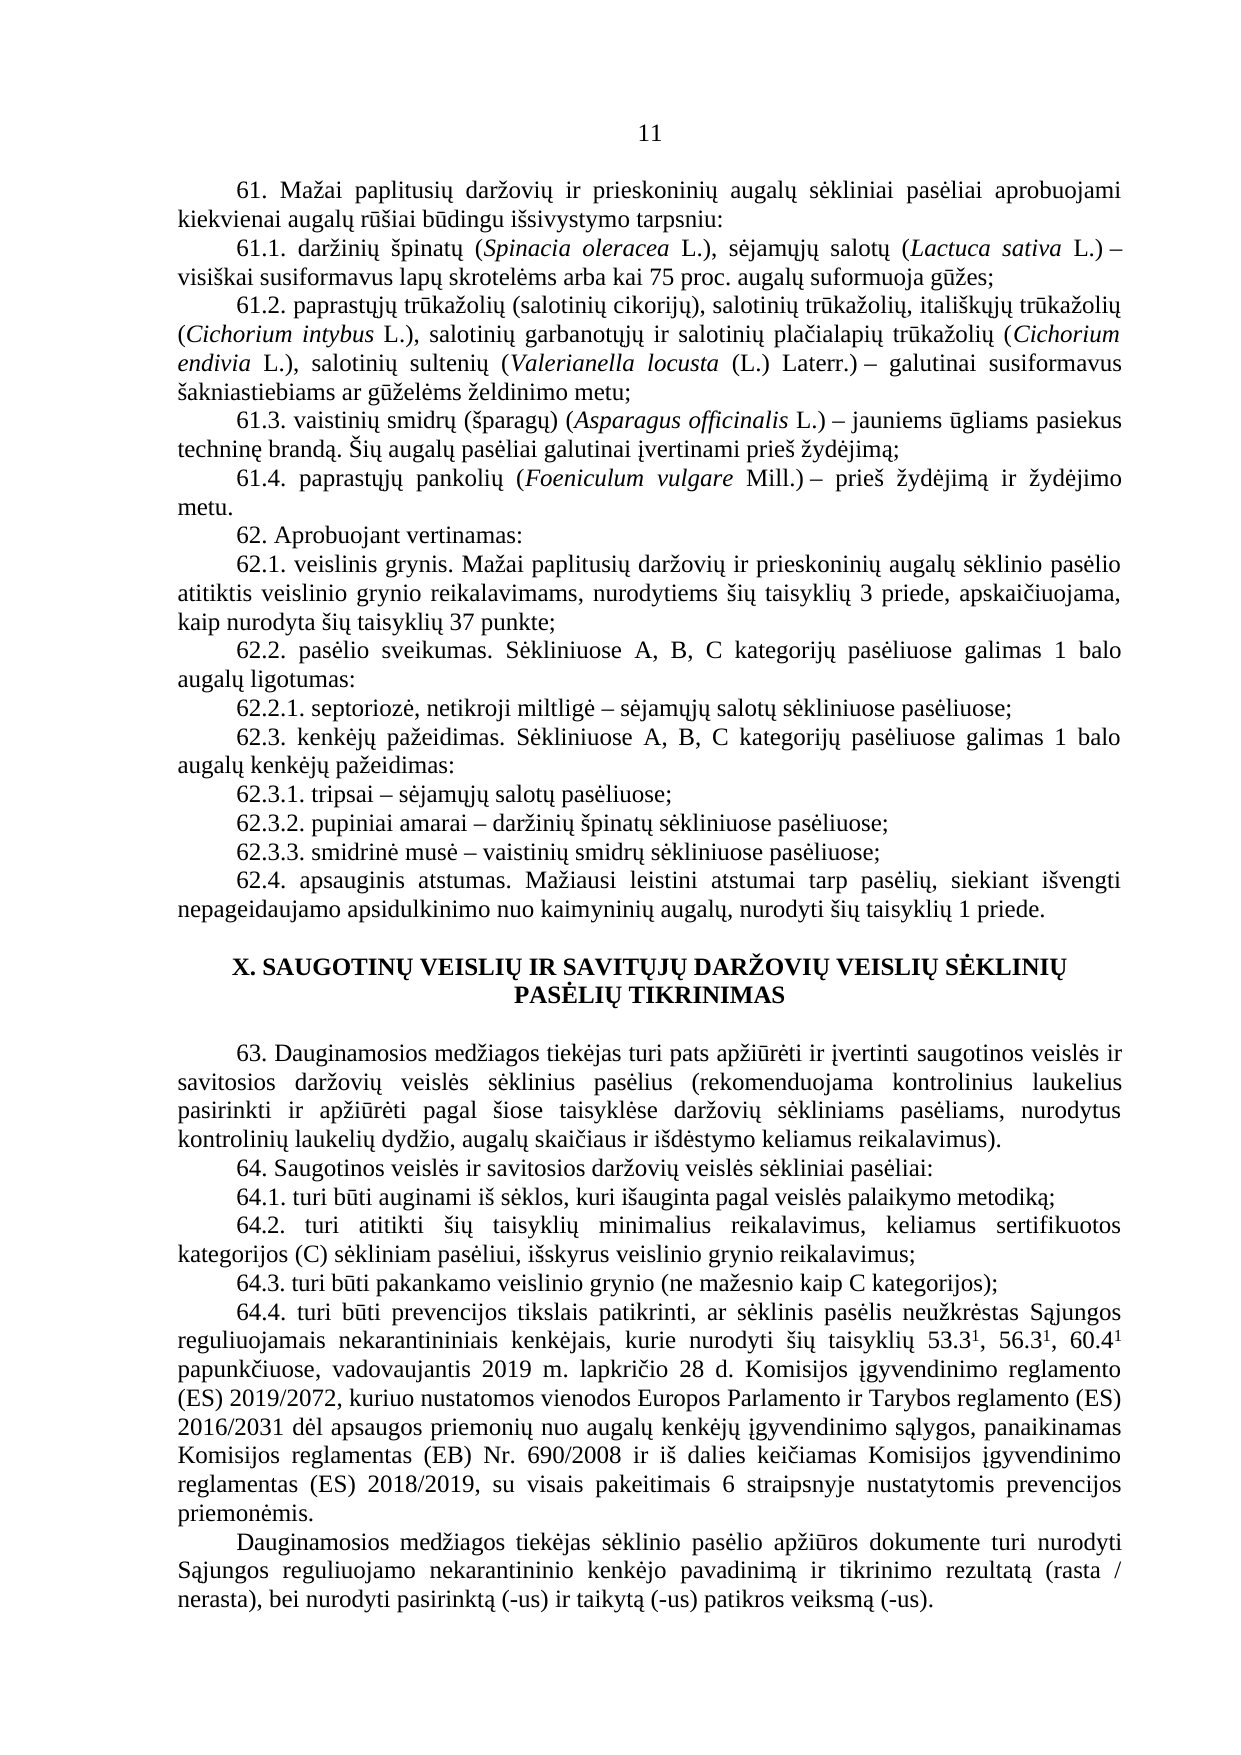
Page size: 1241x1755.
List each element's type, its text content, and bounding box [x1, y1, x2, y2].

text 62.3.2. pupiniai amarai – daržinių špinatų sėkliniuose pasėliuose; [177, 808, 1122, 837]
text 62.2. pasėlio sveikumas. Sėkliniuose A, B, C kategorijų pasėliuose galimas 1 balo augalų ligotumas: [177, 636, 1122, 693]
text 61.1. daržinių špinatų (Spinacia oleracea L.), sėjamųjų salotų (Lactuca sativa L.) – visiškai susiformavus lapų skrotelėms arba kai 75 proc. augalų suformuoja gūžes; [177, 233, 1122, 291]
text 62.3.1. tripsai – sėjamųjų salotų pasėliuose; [177, 779, 1122, 808]
text 61.2. paprastųjų trūkažolių (salotinių cikorijų), salotinių trūkažolių, itališkųjų trūkažolių (Cichorium intybus L.), salotinių garbanotųjų ir salotinių plačialapių trūkažolių (Cichorium endivia L.), salotinių sultenių (Valerianella locusta (L.) Laterr.) – galutinai susiformavus šakniastiebiams ar gūželėms želdinimo metu; [177, 291, 1122, 406]
text 62.4. apsauginis atstumas. Mažiausi leistini atstumai tarp pasėlių, siekiant išvengti nepageidaujamo apsidulkinimo nuo kaimyninių augalų, nurodyti šių taisyklių 1 priede. [177, 866, 1122, 923]
text 64.1. turi būti auginami iš sėklos, kuri išauginta pagal veislės palaikymo metodiką; [177, 1182, 1122, 1211]
text 62.3. kenkėjų pažeidimas. Sėkliniuose A, B, C kategorijų pasėliuose galimas 1 balo augalų kenkėjų pažeidimas: [177, 722, 1122, 779]
text 62. Aprobuojant vertinamas: [177, 521, 1122, 549]
text 61.4. paprastųjų pankolių (Foeniculum vulgare Mill.) – prieš žydėjimą ir žydėjimo metu. [177, 463, 1122, 521]
text 62.1. veislinis grynis. Mažai paplitusių daržovių ir prieskoninių augalų sėklinio pasėlio atitiktis veislinio grynio reikalavimams, nurodytiems šių taisyklių 3 priede, apskaičiuojama, kaip nurodyta šių taisyklių 37 punkte; [177, 549, 1122, 636]
text 61.3. vaistinių smidrų (šparagų) (Asparagus officinalis L.) – jauniems ūgliams pasiekus techninę brandą. Šių augalų pasėliai galutinai įvertinami prieš žydėjimą; [177, 406, 1122, 463]
text 62.2.1. septoriozė, netikroji miltligė – sėjamųjų salotų sėkliniuose pasėliuose; [177, 693, 1122, 722]
text 64.3. turi būti pakankamo veislinio grynio (ne mažesnio kaip C kategorijos); [177, 1268, 1122, 1297]
text X. SAUGOTINŲ VEISLIŲ IR SAVITŲJŲ DARŽOVIŲ VEISLIŲ SĖKLINIŲ PASĖLIŲ TIKRINIMAS [177, 952, 1122, 1009]
text 62.3.3. smidrinė musė – vaistinių smidrų sėkliniuose pasėliuose; [177, 837, 1122, 866]
text Dauginamosios medžiagos tiekėjas sėklinio pasėlio apžiūros dokumente turi nurodyti Sąjungos reguliuojamo nekarantininio kenkėjo pavadinimą ir tikrinimo rezultatą (rasta / nerasta), bei nurodyti pasirinktą (-us) ir taikytą (-us) patikros veiksmą (-us). [177, 1527, 1122, 1613]
text 61. Mažai paplitusių daržovių ir prieskoninių augalų sėkliniai pasėliai aprobuojami kiekvienai augalų rūšiai būdingu išsivystymo tarpsniu: [177, 176, 1122, 233]
text 64.2. turi atitikti šių taisyklių minimalius reikalavimus, keliamus sertifikuotos kategorijos (C) sėkliniam pasėliui, išskyrus veislinio grynio reikalavimus; [177, 1211, 1122, 1268]
text 63. Dauginamosios medžiagos tiekėjas turi pats apžiūrėti ir įvertinti saugotinos veislės ir savitosios daržovių veislės sėklinius pasėlius (rekomenduojama kontrolinius laukelius pasirinkti ir apžiūrėti pagal šiose taisyklėse daržovių sėkliniams pasėliams, nurodytus kontrolinių laukelių dydžio, augalų skaičiaus ir išdėstymo keliamus reikalavimus). [177, 1038, 1122, 1153]
text 64.4. turi būti prevencijos tikslais patikrinti, ar sėklinis pasėlis neužkrėstas Sąjungos reguliuojamais nekarantininiais kenkėjais, kurie nurodyti šių taisyklių 53.31, 56.31, 60.41 papunkčiuose, vadovaujantis 2019 m. lapkričio 28 d. Komisijos įgyvendinimo reglamento (ES) 2019/2072, kuriuo nustatomos vienodos Europos Parlamento ir Tarybos reglamento (ES) 2016/2031 dėl apsaugos priemonių nuo augalų kenkėjų įgyvendinimo sąlygos, panaikinamas Komisijos reglamentas (EB) Nr. 690/2008 ir iš dalies keičiamas Komisijos įgyvendinimo reglamentas (ES) 2018/2019, su visais pakeitimais 6 straipsnyje nustatytomis prevencijos priemonėmis. [177, 1297, 1122, 1527]
text 64. Saugotinos veislės ir savitosios daržovių veislės sėkliniai pasėliai: [177, 1153, 1122, 1182]
